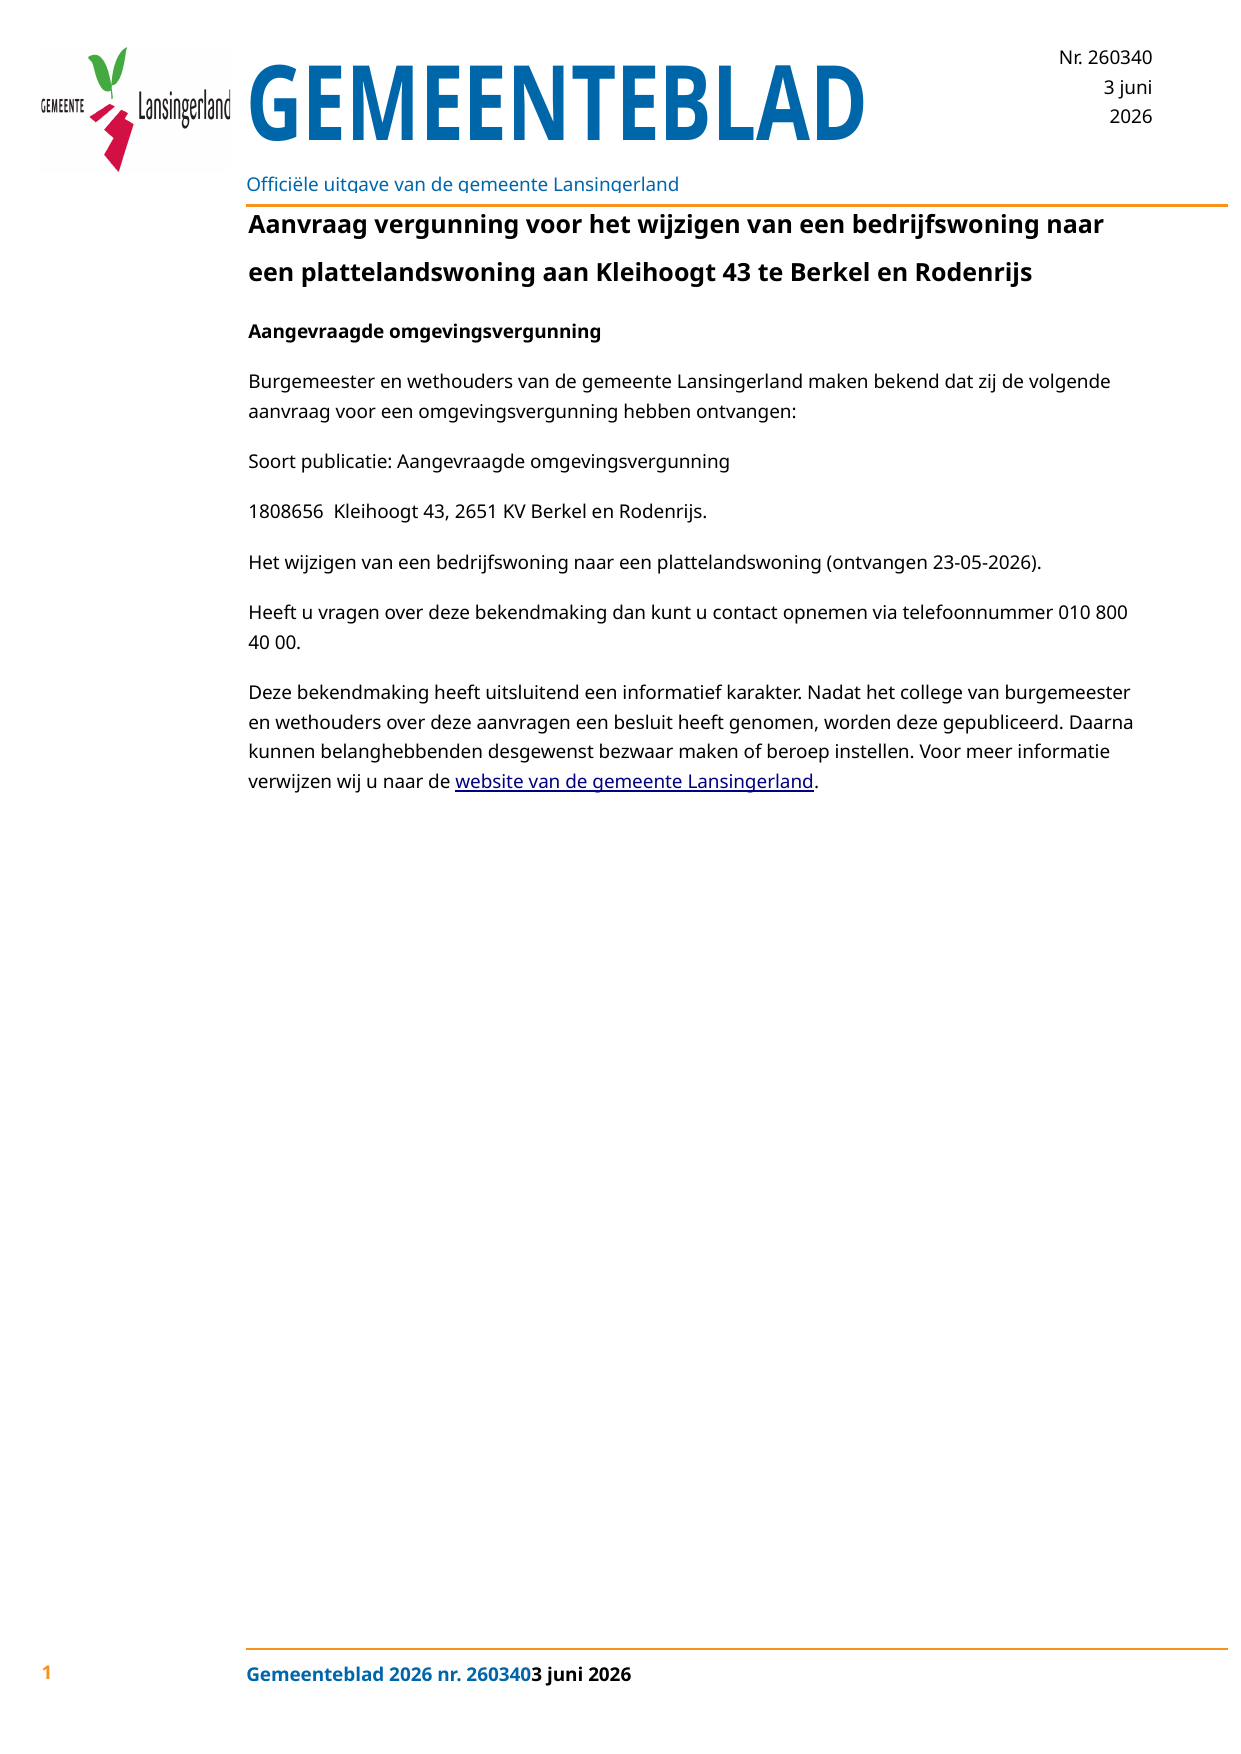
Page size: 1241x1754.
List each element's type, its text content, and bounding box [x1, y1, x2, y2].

text Deze bekendmaking heeft uitsluitend een informatief karakter. Nadat het college van burgemeester en wethouders over deze aanvragen een besluit heeft genomen, worden deze gepubliceerd. Daarna kunnen belanghebbenden desgewenst bezwaar maken of beroep instellen. Voor meer informatie verwijzen wij u naar de website van de gemeente Lansingerland. [248, 679, 1152, 794]
picture [41, 47, 231, 172]
text Het wijzigen van een bedrijfswoning naar een plattelandswoning (ontvangen 23-05-2026). [248, 549, 1152, 575]
text Soort publicatie: Aangevraagde omgevingsvergunning [248, 448, 1152, 474]
text Burgemeester en wethouders van de gemeente Lansingerland maken bekend dat zij de volgende aanvraag voor een omgevingsvergunning hebben ontvangen: [248, 368, 1152, 424]
text Aanvraag vergunning voor het wijzigen van een bedrijfswoning naar een plattelandswoning aan Kleihoogt 43 te Berkel en Rodenrijs [248, 207, 1152, 288]
text 1808656 Kleihoogt 43, 2651 KV Berkel en Rodenrijs. [248, 499, 1152, 524]
text Aangevraagde omgevingsvergunning [248, 318, 1152, 344]
text Heeft u vragen over deze bekendmaking dan kunt u contact opnemen via telefoonnummer 010 800 40 00. [248, 599, 1152, 655]
